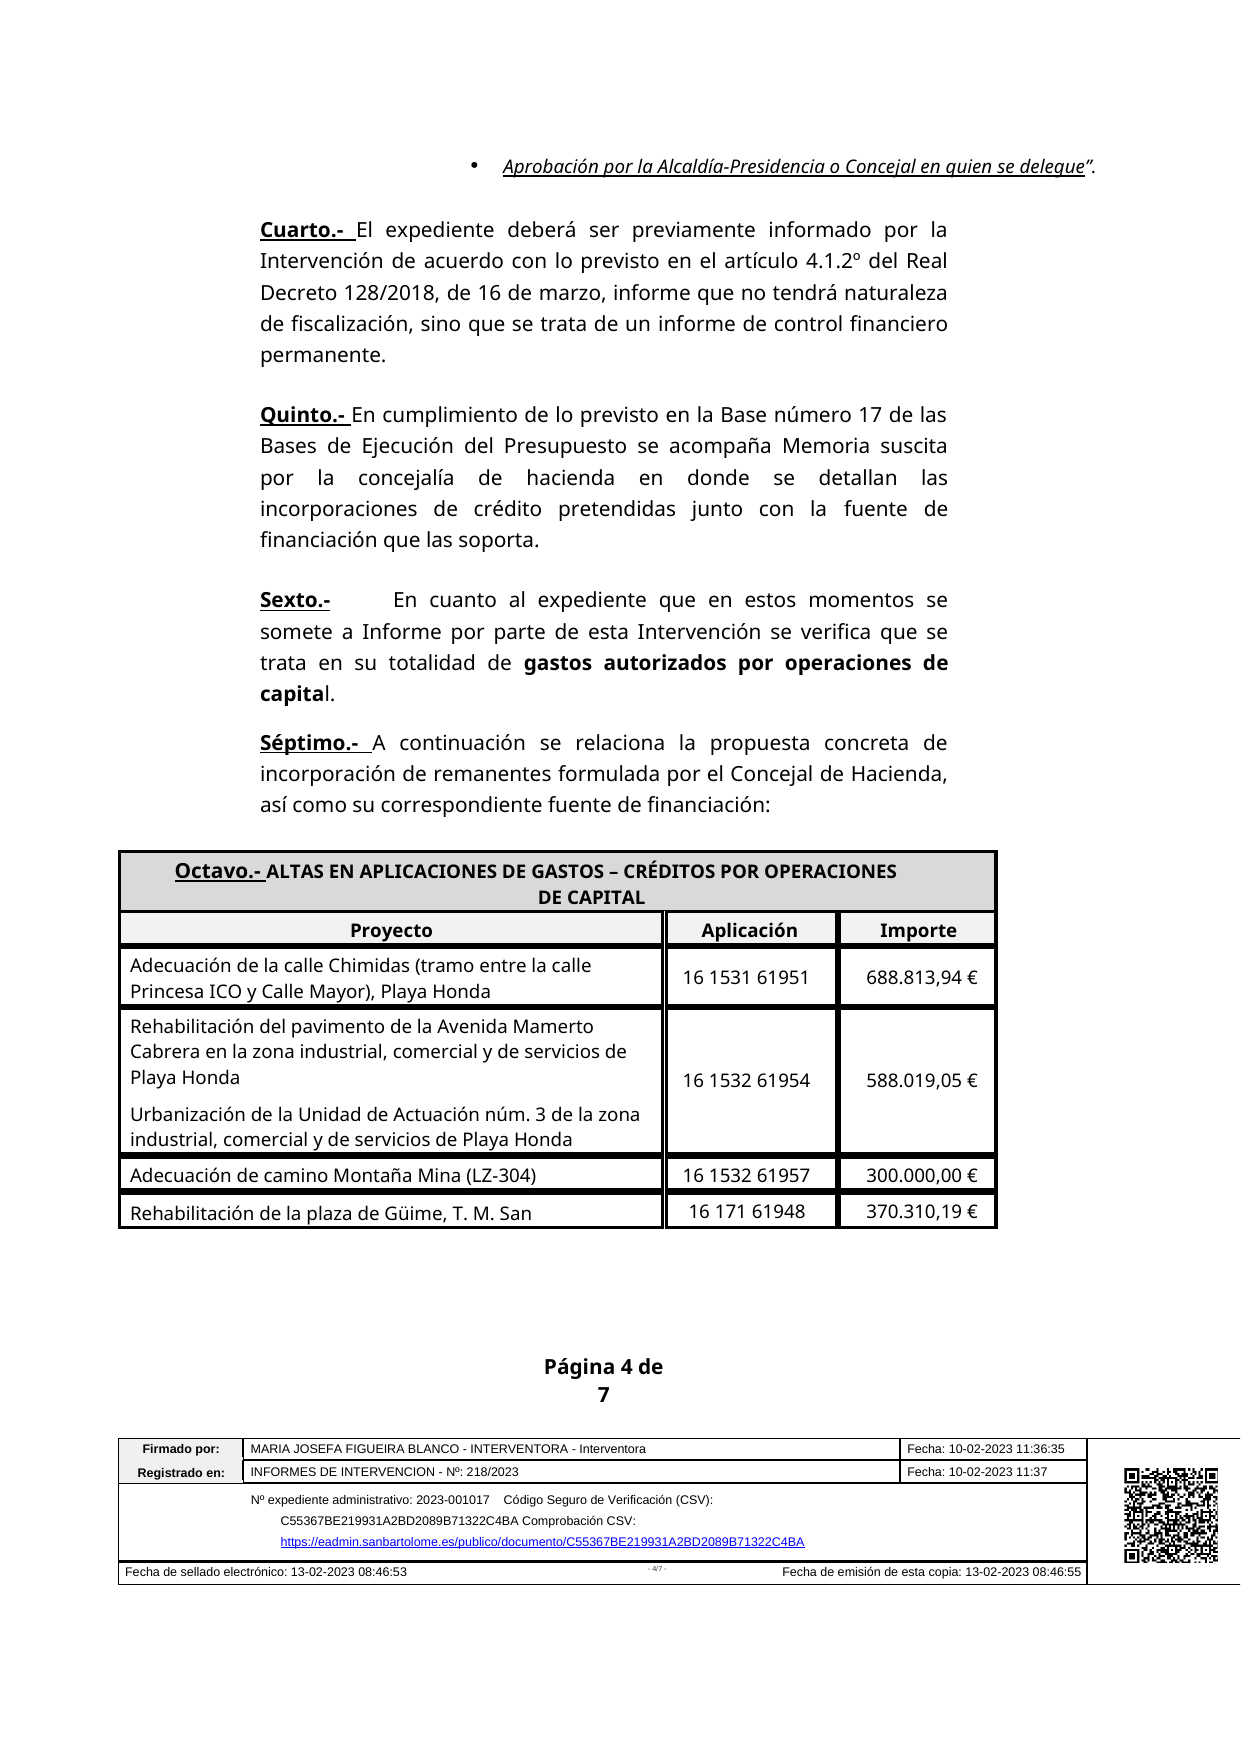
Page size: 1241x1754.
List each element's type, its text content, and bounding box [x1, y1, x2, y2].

table_cell Proyecto [121, 913, 661, 943]
table_cell 370.310,19 € [841, 1195, 994, 1226]
text Quinto.- En cumplimiento de lo previsto en la Base número 17 de las Bases de Ejecución del Presupuesto se acompaña Memoria suscita por la concejalía de hacienda en donde se detallan las incorporaciones de crédito pretendidas junto con la fuente de financiación que las soporta. [260, 400, 948, 554]
text Cuarto.- El expediente deberá ser previamente informado por la Intervención de acuerdo con lo previsto en el artículo 4.1.2º del Real Decreto 128/2018, de 16 de marzo, informe que no tendrá naturaleza de fiscalización, sino que se trata de un informe de control financiero permanente. [260, 215, 948, 369]
table_header Fecha: 10-02-2023 11:36:35 [901, 1439, 1086, 1459]
table_cell 300.000,00 € [841, 1159, 994, 1188]
table_cell 16 171 61948 [668, 1195, 835, 1226]
text Sexto.- En cuanto al expediente que en estos momentos se somete a Informe por parte de esta Intervención se verifica que se trata en su totalidad de gastos autorizados por operaciones de capital. [260, 586, 948, 708]
text Página 4 de 7 [536, 1352, 671, 1409]
table_cell Registrado en: [119, 1463, 242, 1480]
table_cell 16 1532 61954 [668, 1010, 835, 1152]
table_header Firmado por: [119, 1439, 242, 1457]
table_cell Rehabilitación del pavimento de la Avenida Mamerto Cabrera en la zona industrial, comercial y de servicios de Playa Honda Urbanización de la Unidad de Actuación núm. 3 de la zona industrial, comercial y de servicios de Playa Honda [121, 1010, 661, 1152]
table_cell Importe [841, 913, 994, 943]
text Séptimo.- A continuación se relaciona la propuesta concreta de incorporación de remanentes formulada por el Concejal de Hacienda, así como su correspondiente fuente de financiación: [260, 728, 948, 819]
table_cell INFORMES DE INTERVENCION - Nº: 218/2023 [244, 1461, 899, 1482]
table_cell Nº expediente administrativo: 2023-001017 Código Seguro de Verificación (CSV): C55367BE219931A2BD2089B71322C4BA Comprobación CSV: https://eadmin.sanbartolome.es/publico/documento/C55367BE219931A2BD2089B71322C4BA [119, 1484, 1086, 1560]
table_cell Adecuación de camino Montaña Mina (LZ-304) [121, 1159, 661, 1188]
table_cell 16 1531 61951 [668, 949, 835, 1004]
table_cell Adecuación de la calle Chimidas (tramo entre la calle Princesa ICO y Calle Mayor), Playa Honda [121, 949, 661, 1004]
table_cell 688.813,94 € [841, 949, 994, 1004]
list Aprobación por la Alcaldía-Presidencia o Concejal en quien se delegue”. [470, 153, 1122, 179]
table_cell Rehabilitación de la plaza de Güime, T. M. San [121, 1195, 661, 1226]
table_cell 16 1532 61957 [668, 1159, 835, 1188]
table_cell Aplicación [668, 913, 835, 943]
table_cell Fecha: 10-02-2023 11:37 [901, 1461, 1086, 1482]
table_header Octavo.- ALTAS EN APLICACIONES DE GASTOS – CRÉDITOS POR OPERACIONES DE CAPITAL [121, 853, 994, 910]
table_header MARIA JOSEFA FIGUEIRA BLANCO - INTERVENTORA - Interventora [244, 1439, 899, 1459]
table_header [1088, 1439, 1240, 1584]
table_cell Fecha de sellado electrónico: 13-02-2023 08:46:53 - 4/7 - Fecha de emisión de esta copia: 13-02-2023 08:46:55 [119, 1563, 1086, 1584]
table_cell 588.019,05 € [841, 1010, 994, 1152]
